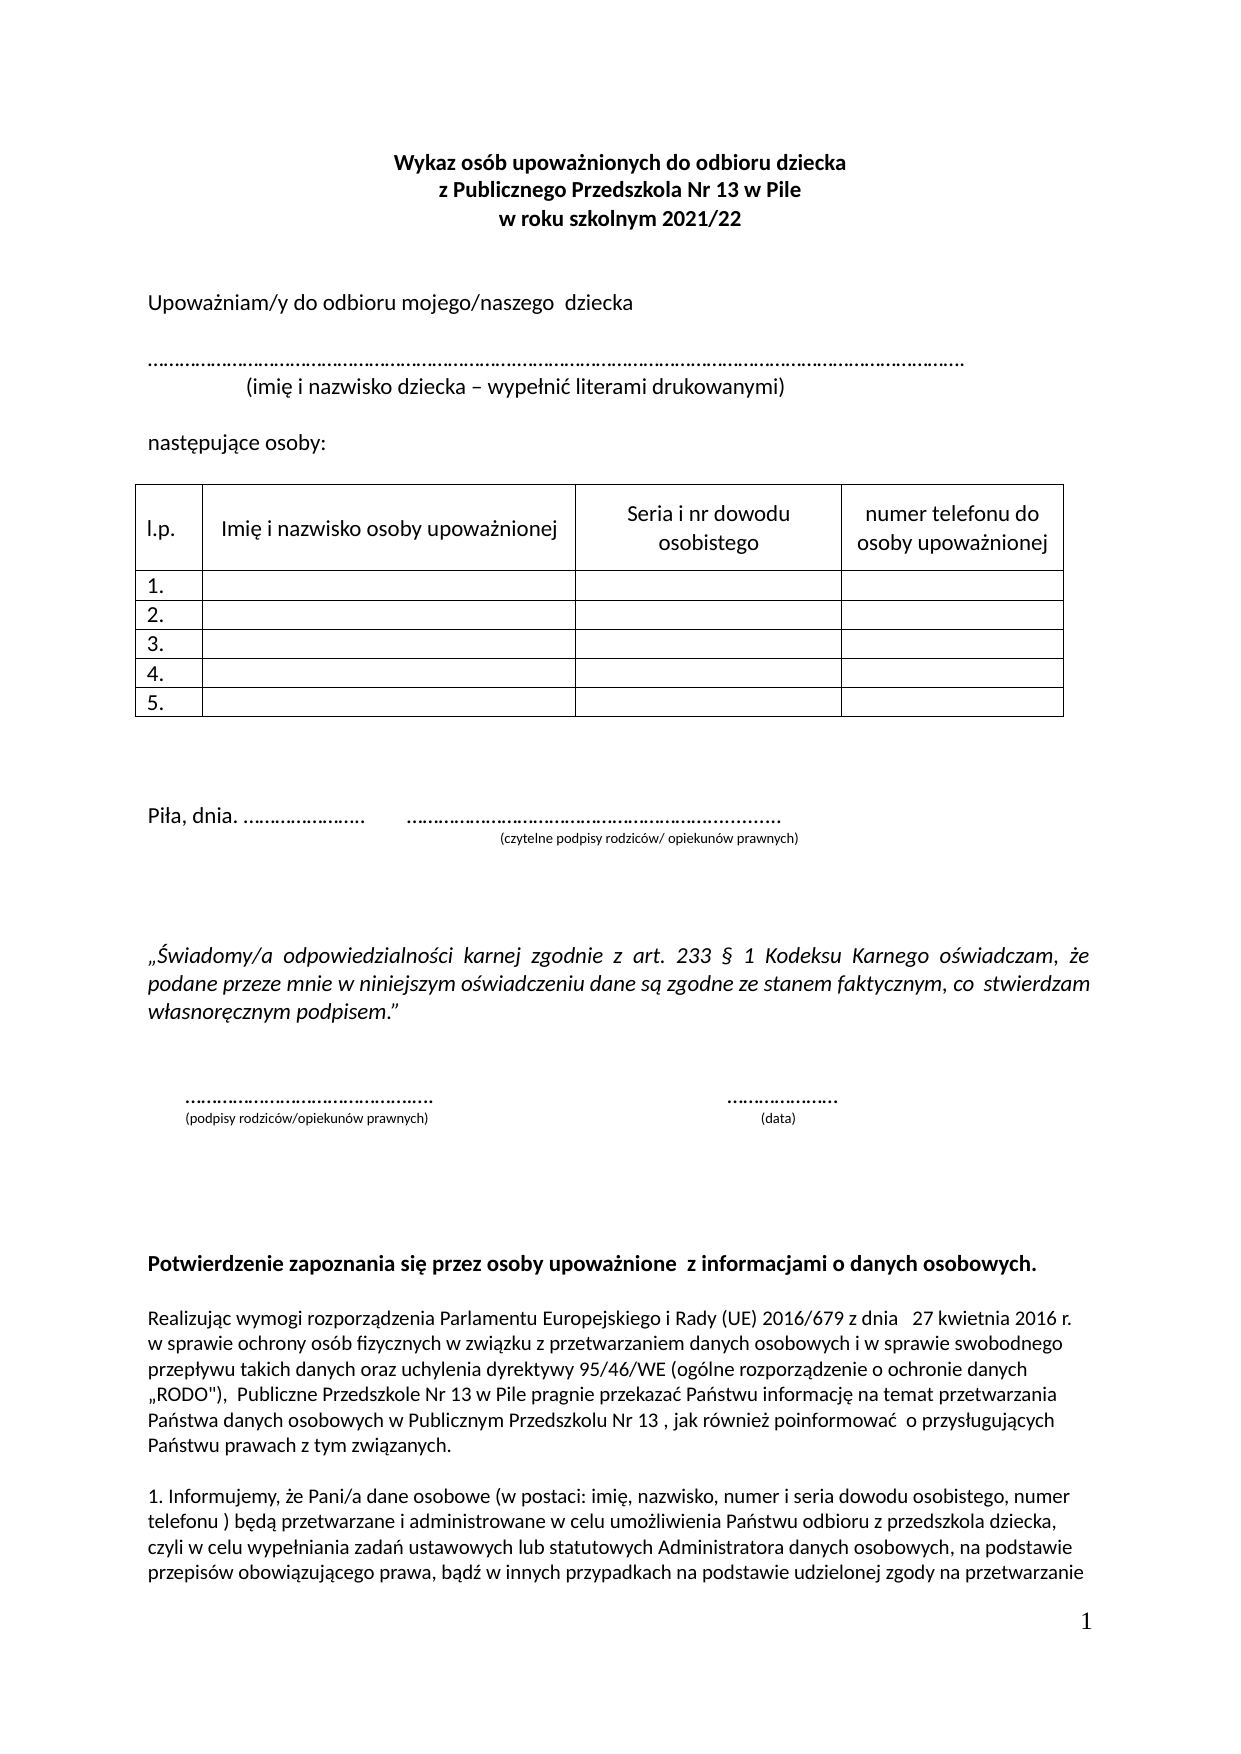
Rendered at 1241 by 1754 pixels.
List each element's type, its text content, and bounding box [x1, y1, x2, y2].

table_cell 5. [136, 688, 202, 716]
table_header l.p. [136, 485, 202, 570]
text …………………………………….…. ………………… [185, 1081, 1093, 1109]
table_cell [576, 688, 841, 716]
text Realizując wymogi rozporządzenia Parlamentu Europejskiego i Rady (UE) 2016/679 z dnia 27 kwietnia 2016 r. w sprawie ochrony osób fizycznych w związku z przetwarzaniem danych osobowych i w sprawie swobodnego przepływu takich danych oraz uchylenia dyrektywy 95/46/WE (ogólne rozporządzenie o ochronie danych „RODO"), Publiczne Przedszkole Nr 13 w Pile pragnie przekazać Państwu informację na temat przetwarzania Państwa danych osobowych w Publicznym Przedszkolu Nr 13 , jak również poinformować o przysługujących Państwu prawach z tym związanych. [148, 1305, 1093, 1458]
list „Świadomy/a odpowiedzialności karnej zgodnie z art. 233 § 1 Kodeksu Karnego oświadczam, że podane przeze mnie w niniejszym oświadczeniu dane są zgodne ze stanem faktycznym, co stwierdzam własnoręcznym podpisem.” [148, 941, 1093, 1025]
text Potwierdzenie zapoznania się przez osoby upoważnione z informacjami o danych osobowych. [148, 1249, 1093, 1277]
table_cell [576, 659, 841, 687]
table_cell [842, 688, 1063, 716]
text 1. Informujemy, że Pani/a dane osobowe (w postaci: imię, nazwisko, numer i seria dowodu osobistego, numer telefonu ) będą przetwarzane i administrowane w celu umożliwienia Państwu odbioru z przedszkola dziecka, czyli w celu wypełniania zadań ustawowych lub statutowych Administratora danych osobowych, na podstawie przepisów obowiązującego prawa, bądź w innych przypadkach na podstawie udzielonej zgody na przetwarzanie [148, 1483, 1093, 1585]
table_cell [576, 630, 841, 658]
table_cell [203, 571, 575, 599]
text następujące osoby: [148, 428, 1093, 456]
text Upoważniam/y do odbioru mojego/naszego dziecka [148, 288, 1093, 316]
table_cell [203, 630, 575, 658]
text (czytelne podpisy rodziców/ opiekunów prawnych) [148, 829, 1093, 857]
table_cell 2. [136, 601, 202, 628]
table_header Seria i nr dowodu osobistego [576, 485, 841, 570]
table_cell [576, 601, 841, 628]
table_cell 1. [136, 571, 202, 599]
table_cell [842, 659, 1063, 687]
text z Publicznego Przedszkola Nr 13 w Pile [148, 176, 1093, 204]
table_cell [203, 601, 575, 628]
text (podpisy rodziców/opiekunów prawnych) (data) [185, 1109, 1093, 1137]
table_cell [576, 571, 841, 599]
table_header Imię i nazwisko osoby upoważnionej [203, 485, 575, 570]
table_cell [203, 659, 575, 687]
table_cell [842, 601, 1063, 628]
text Piła, dnia. ………………….. …………………………………………………............. [148, 801, 1093, 829]
table_cell 4. [136, 659, 202, 687]
table_header numer telefonu do osoby upoważnionej [842, 485, 1063, 570]
text …………………………………………………………….…………………………………………………………………………. [148, 344, 1093, 372]
text Wykaz osób upoważnionych do odbioru dziecka [148, 148, 1093, 176]
text w roku szkolnym 2021/22 [148, 204, 1093, 232]
text (imię i nazwisko dziecka – wypełnić literami drukowanymi) [148, 372, 1093, 400]
table_cell 3. [136, 630, 202, 658]
table_cell [842, 630, 1063, 658]
table_cell [842, 571, 1063, 599]
table_cell [203, 688, 575, 716]
